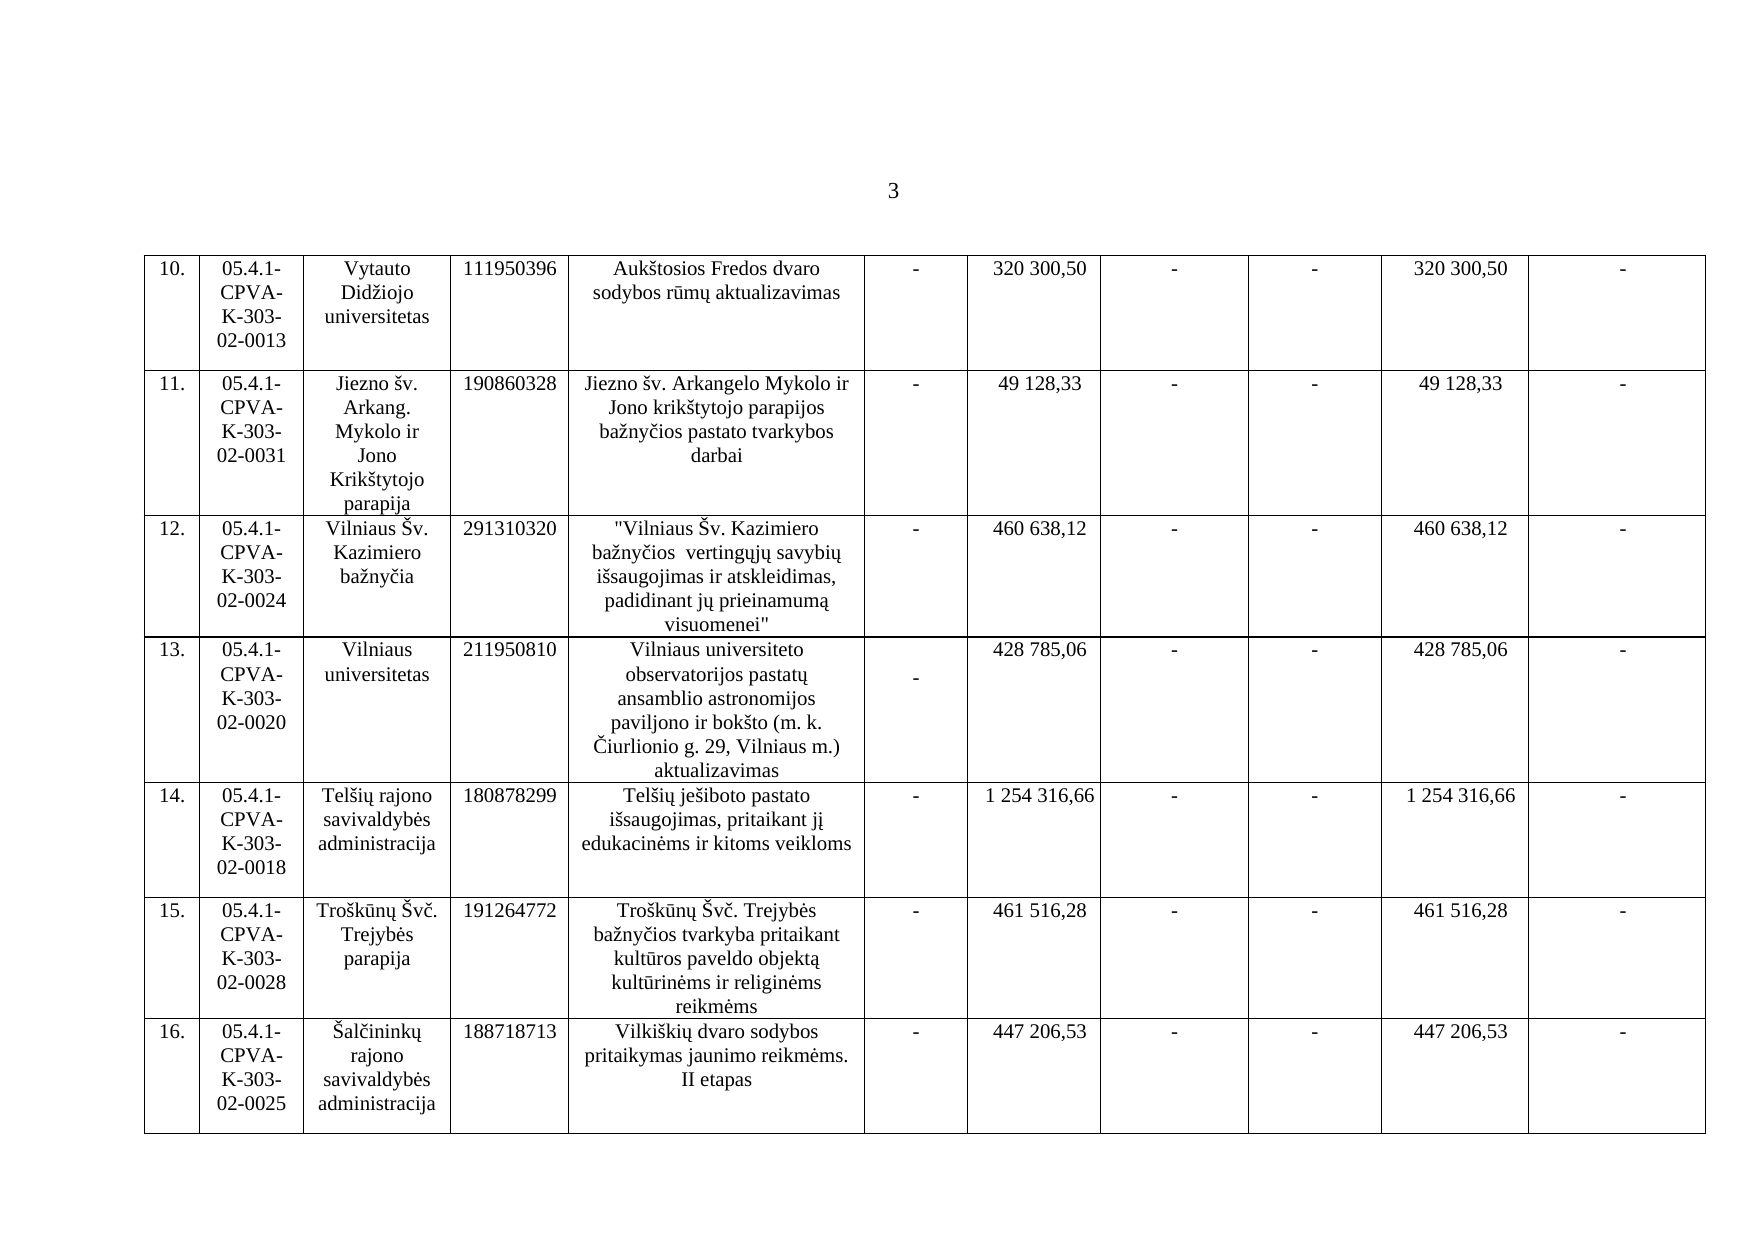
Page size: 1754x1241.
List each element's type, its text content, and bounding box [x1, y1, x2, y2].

table_cell - [865, 898, 967, 1018]
table_cell 15. [145, 898, 199, 1018]
table_cell - [865, 1019, 967, 1133]
table_cell 1 254 316,66 [968, 783, 1100, 897]
table_cell - [1249, 638, 1381, 782]
table_cell 10. [145, 256, 199, 369]
table_cell 320 300,50 [968, 256, 1100, 369]
table_cell 320 300,50 [1382, 256, 1528, 369]
table_cell 13. [145, 638, 199, 782]
table_cell 447 206,53 [1382, 1019, 1528, 1133]
table_cell Troškūnų Švč. Trejybės bažnyčios tvarkyba pritaikant kultūros paveldo objektą kultūrinėms ir religinėms reikmėms [569, 898, 864, 1018]
table_cell 05.4.1-CPVA-K-303-02-0013 [200, 256, 303, 369]
table_cell Vilniaus universiteto observatorijos pastatų ansamblio astronomijos paviljono ir bokšto (m. k. Čiurlionio g. 29, Vilniaus m.) aktualizavimas [569, 638, 864, 782]
table_cell Vytauto Didžiojo universitetas [304, 256, 450, 369]
table_cell Vilkiškių dvaro sodybos pritaikymas jaunimo reikmėms. II etapas [569, 1019, 864, 1133]
table_cell - [1529, 783, 1705, 897]
table_cell 05.4.1-CPVA-K-303-02-0020 [200, 638, 303, 782]
table_cell - [1249, 516, 1381, 636]
table_cell - [1529, 638, 1705, 782]
table_cell 461 516,28 [968, 898, 1100, 1018]
table_cell "Vilniaus Šv. Kazimiero bažnyčios vertingųjų savybių išsaugojimas ir atskleidimas, padidinant jų prieinamumą visuomenei" [569, 516, 864, 636]
table_cell - [1101, 516, 1248, 636]
table_cell 49 128,33 [1382, 371, 1528, 515]
table_cell Jiezno šv. Arkangelo Mykolo ir Jono krikštytojo parapijos bažnyčios pastato tvarkybos darbai [569, 371, 864, 515]
table_header [875, 638, 885, 664]
table_cell 191264772 [451, 898, 568, 1018]
table_cell 14. [145, 783, 199, 897]
table_cell 180878299 [451, 783, 568, 897]
table_cell 05.4.1-CPVA-K-303-02-0031 [200, 371, 303, 515]
table_cell Telšių rajono savivaldybės administracija [304, 783, 450, 897]
table_cell 05.4.1-CPVA-K-303-02-0028 [200, 898, 303, 1018]
table_cell 291310320 [451, 516, 568, 636]
table_cell Aukštosios Fredos dvaro sodybos rūmų aktualizavimas [569, 256, 864, 369]
table_cell - [1249, 1019, 1381, 1133]
table_cell 111950396 [451, 256, 568, 369]
table_cell 461 516,28 [1382, 898, 1528, 1018]
table_cell 190860328 [451, 371, 568, 515]
table_cell 05.4.1-CPVA-K-303-02-0025 [200, 1019, 303, 1133]
table_cell - [1101, 1019, 1248, 1133]
table_cell 05.4.1-CPVA-K-303-02-0018 [200, 783, 303, 897]
table_cell - [1529, 516, 1705, 636]
table_cell 16. [145, 1019, 199, 1133]
table_cell - [865, 638, 967, 782]
table_cell 1 254 316,66 [1382, 783, 1528, 897]
table_cell 12. [145, 516, 199, 636]
table_cell Vilniaus universitetas [304, 638, 450, 782]
table_header [885, 638, 967, 664]
table_cell 460 638,12 [968, 516, 1100, 636]
table_cell - [1249, 256, 1381, 369]
table_cell - [1101, 371, 1248, 515]
table_cell - [1249, 898, 1381, 1018]
table_cell - [1101, 898, 1248, 1018]
table_cell 428 785,06 [1382, 638, 1528, 782]
table_cell - [1529, 371, 1705, 515]
table_cell 188718713 [451, 1019, 568, 1133]
table_cell - [1529, 256, 1705, 369]
table_cell Troškūnų Švč. Trejybės parapija [304, 898, 450, 1018]
table_cell - [1101, 638, 1248, 782]
table_cell - [1101, 783, 1248, 897]
table_cell 05.4.1-CPVA-K-303-02-0024 [200, 516, 303, 636]
table_cell 460 638,12 [1382, 516, 1528, 636]
table_cell - [1249, 371, 1381, 515]
table_cell 428 785,06 [968, 638, 1100, 782]
table_cell Telšių ješiboto pastato išsaugojimas, pritaikant jį edukacinėms ir kitoms veikloms [569, 783, 864, 897]
table_cell Šalčininkų rajono savivaldybės administracija [304, 1019, 450, 1133]
table_cell 447 206,53 [968, 1019, 1100, 1133]
table_cell - [1249, 783, 1381, 897]
table_cell Jiezno šv. Arkang. Mykolo ir Jono Krikštytojo parapija [304, 371, 450, 515]
table_cell - [1529, 898, 1705, 1018]
table_cell - [865, 371, 967, 515]
table_cell 211950810 [451, 638, 568, 782]
table_cell - [1101, 256, 1248, 369]
table_cell - [1529, 1019, 1705, 1133]
table_cell 49 128,33 [968, 371, 1100, 515]
table_cell - [865, 256, 967, 369]
table_cell 11. [145, 371, 199, 515]
table_cell Vilniaus Šv. Kazimiero bažnyčia [304, 516, 450, 636]
table_cell - [865, 783, 967, 897]
table_cell - [865, 516, 967, 636]
